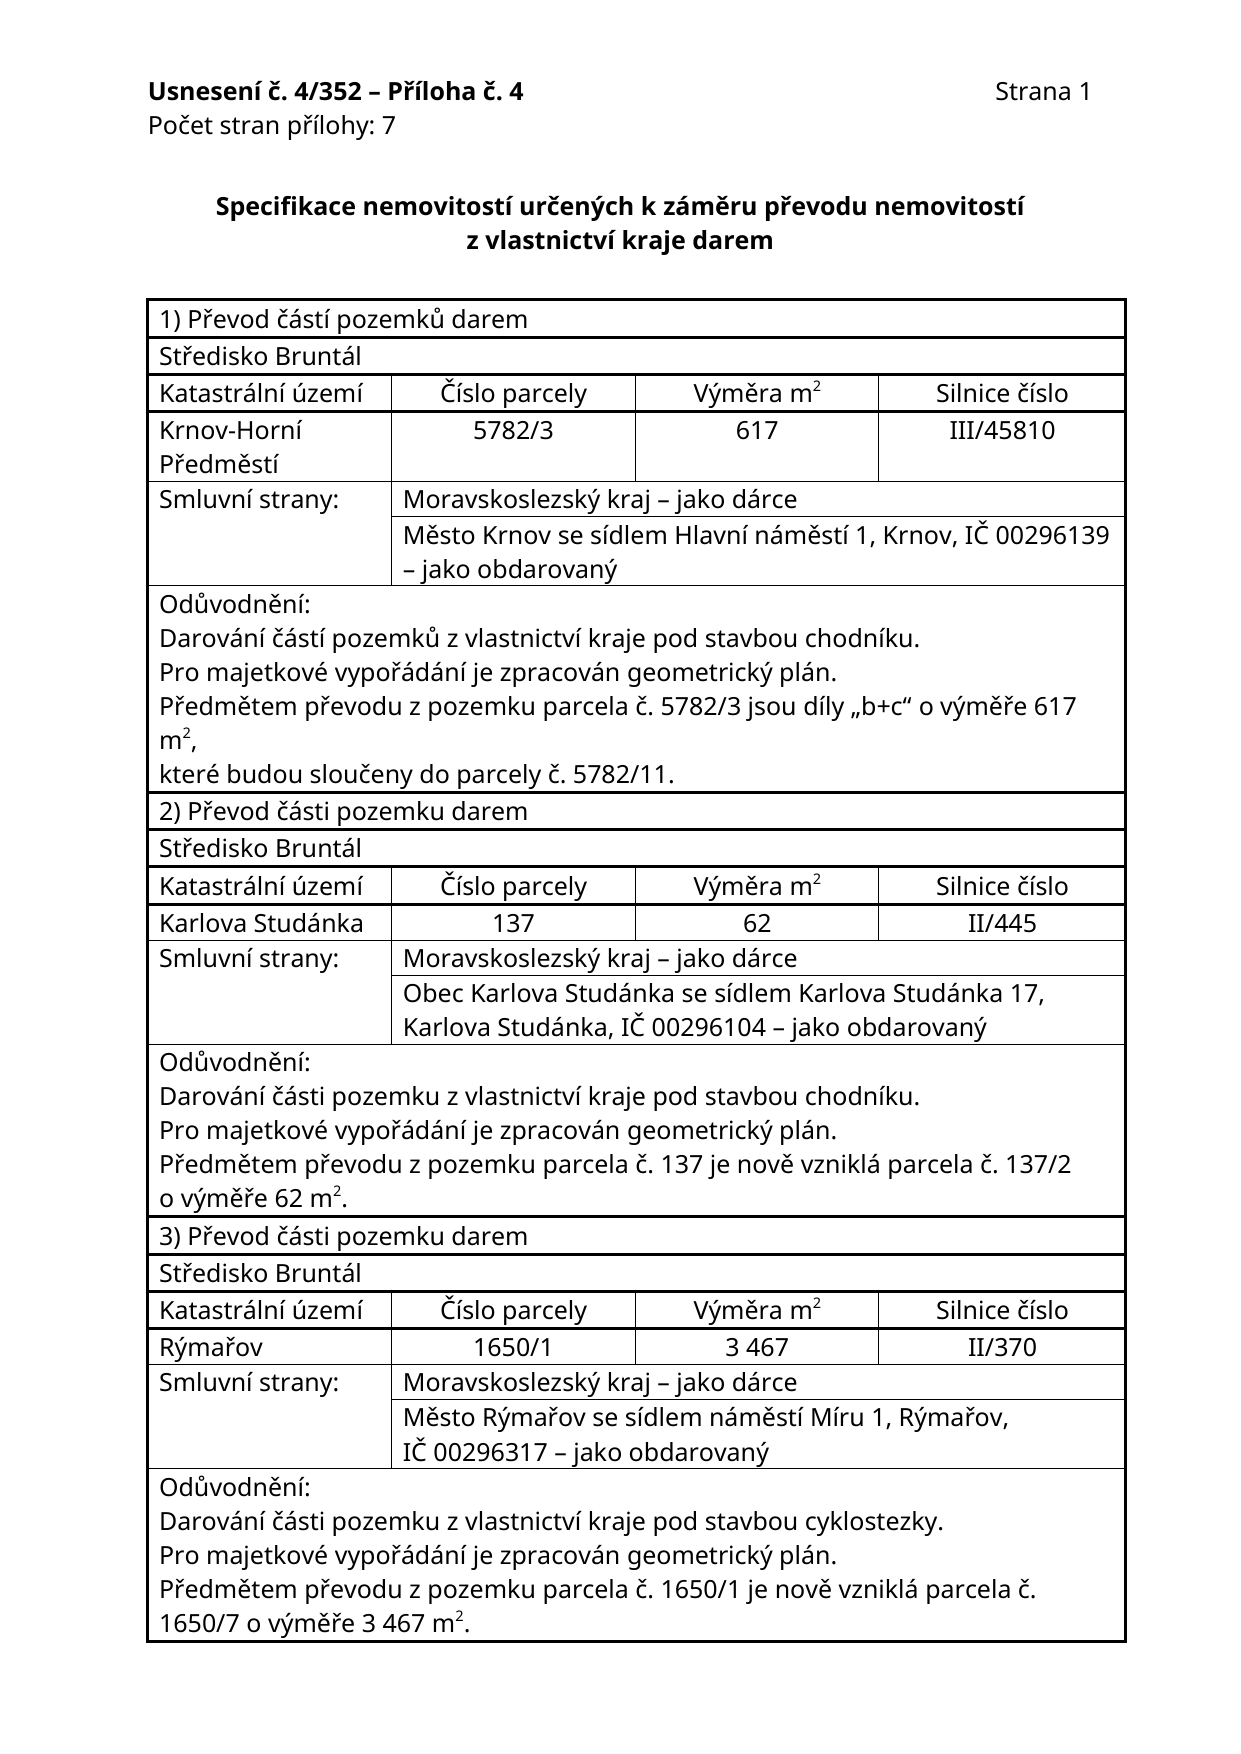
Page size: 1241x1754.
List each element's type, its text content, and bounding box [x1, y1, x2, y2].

table_cell 2) Převod části pozemku darem [149, 794, 1124, 828]
table_cell Silnice číslo [879, 1293, 1124, 1327]
table_cell Odůvodnění: Darování části pozemku z vlastnictví kraje pod stavbou chodníku. Pro majetkové vypořádání je zpracován geometrický plán. Předmětem převodu z pozemku parcela č. 137 je nově vzniklá parcela č. 137/2 o výměře 62 m2. [149, 1045, 1124, 1215]
table_cell Katastrální území [149, 868, 391, 902]
table_cell Katastrální území [149, 376, 391, 410]
table_cell Číslo parcely [392, 376, 635, 410]
table_cell 1650/1 [392, 1330, 635, 1364]
table_cell Odůvodnění: Darování části pozemku z vlastnictví kraje pod stavbou cyklostezky. Pro majetkové vypořádání je zpracován geometrický plán. Předmětem převodu z pozemku parcela č. 1650/1 je nově vzniklá parcela č. 1650/7 o výměře 3 467 m2. [149, 1469, 1124, 1639]
table_cell 3) Převod části pozemku darem [149, 1218, 1124, 1252]
table_cell Moravskoslezský kraj – jako dárce [392, 482, 1124, 516]
table_cell Smluvní strany: [149, 1365, 391, 1468]
table_cell Krnov-Horní Předměstí [149, 413, 391, 481]
table_cell II/445 [879, 906, 1124, 939]
table_cell Obec Karlova Studánka se sídlem Karlova Studánka 17, Karlova Studánka, IČ 00296104 – jako obdarovaný [392, 976, 1124, 1044]
text Specifikace nemovitostí určených k záměru převodu nemovitostí z vlastnictví kraje darem [148, 188, 1092, 257]
table_cell Číslo parcely [392, 1293, 635, 1327]
table_cell Moravskoslezský kraj – jako dárce [392, 1365, 1124, 1399]
table_cell Výměra m2 [636, 868, 878, 902]
table_cell Středisko Bruntál [149, 1256, 1124, 1289]
table_cell II/370 [879, 1330, 1124, 1364]
table_cell Smluvní strany: [149, 941, 391, 1044]
table_cell Karlova Studánka [149, 906, 391, 939]
table_cell Moravskoslezský kraj – jako dárce [392, 941, 1124, 975]
table_cell 5782/3 [392, 413, 635, 481]
table_cell Město Krnov se sídlem Hlavní náměstí 1, Krnov, IČ 00296139 – jako obdarovaný [392, 517, 1124, 585]
table_cell Silnice číslo [879, 868, 1124, 902]
table_cell 62 [636, 906, 878, 939]
table_cell 617 [636, 413, 878, 481]
table_cell 3 467 [636, 1330, 878, 1364]
table_cell Středisko Bruntál [149, 831, 1124, 865]
table_cell Výměra m2 [636, 376, 878, 410]
table_cell Odůvodnění: Darování částí pozemků z vlastnictví kraje pod stavbou chodníku. Pro majetkové vypořádání je zpracován geometrický plán. Předmětem převodu z pozemku parcela č. 5782/3 jsou díly „b+c“ o výměře 617 m2, které budou sloučeny do parcely č. 5782/11. [149, 586, 1124, 791]
table_cell Smluvní strany: [149, 482, 391, 585]
table_cell Město Rýmařov se sídlem náměstí Míru 1, Rýmařov, IČ 00296317 – jako obdarovaný [392, 1400, 1124, 1468]
table_cell Číslo parcely [392, 868, 635, 902]
table_cell Katastrální území [149, 1293, 391, 1327]
table_cell Středisko Bruntál [149, 339, 1124, 373]
table_header 1) Převod částí pozemků darem [149, 301, 1124, 336]
table_cell Rýmařov [149, 1330, 391, 1364]
table_cell Výměra m2 [636, 1293, 878, 1327]
table_cell 137 [392, 906, 635, 939]
table_cell Silnice číslo [879, 376, 1124, 410]
table_cell III/45810 [879, 413, 1124, 481]
